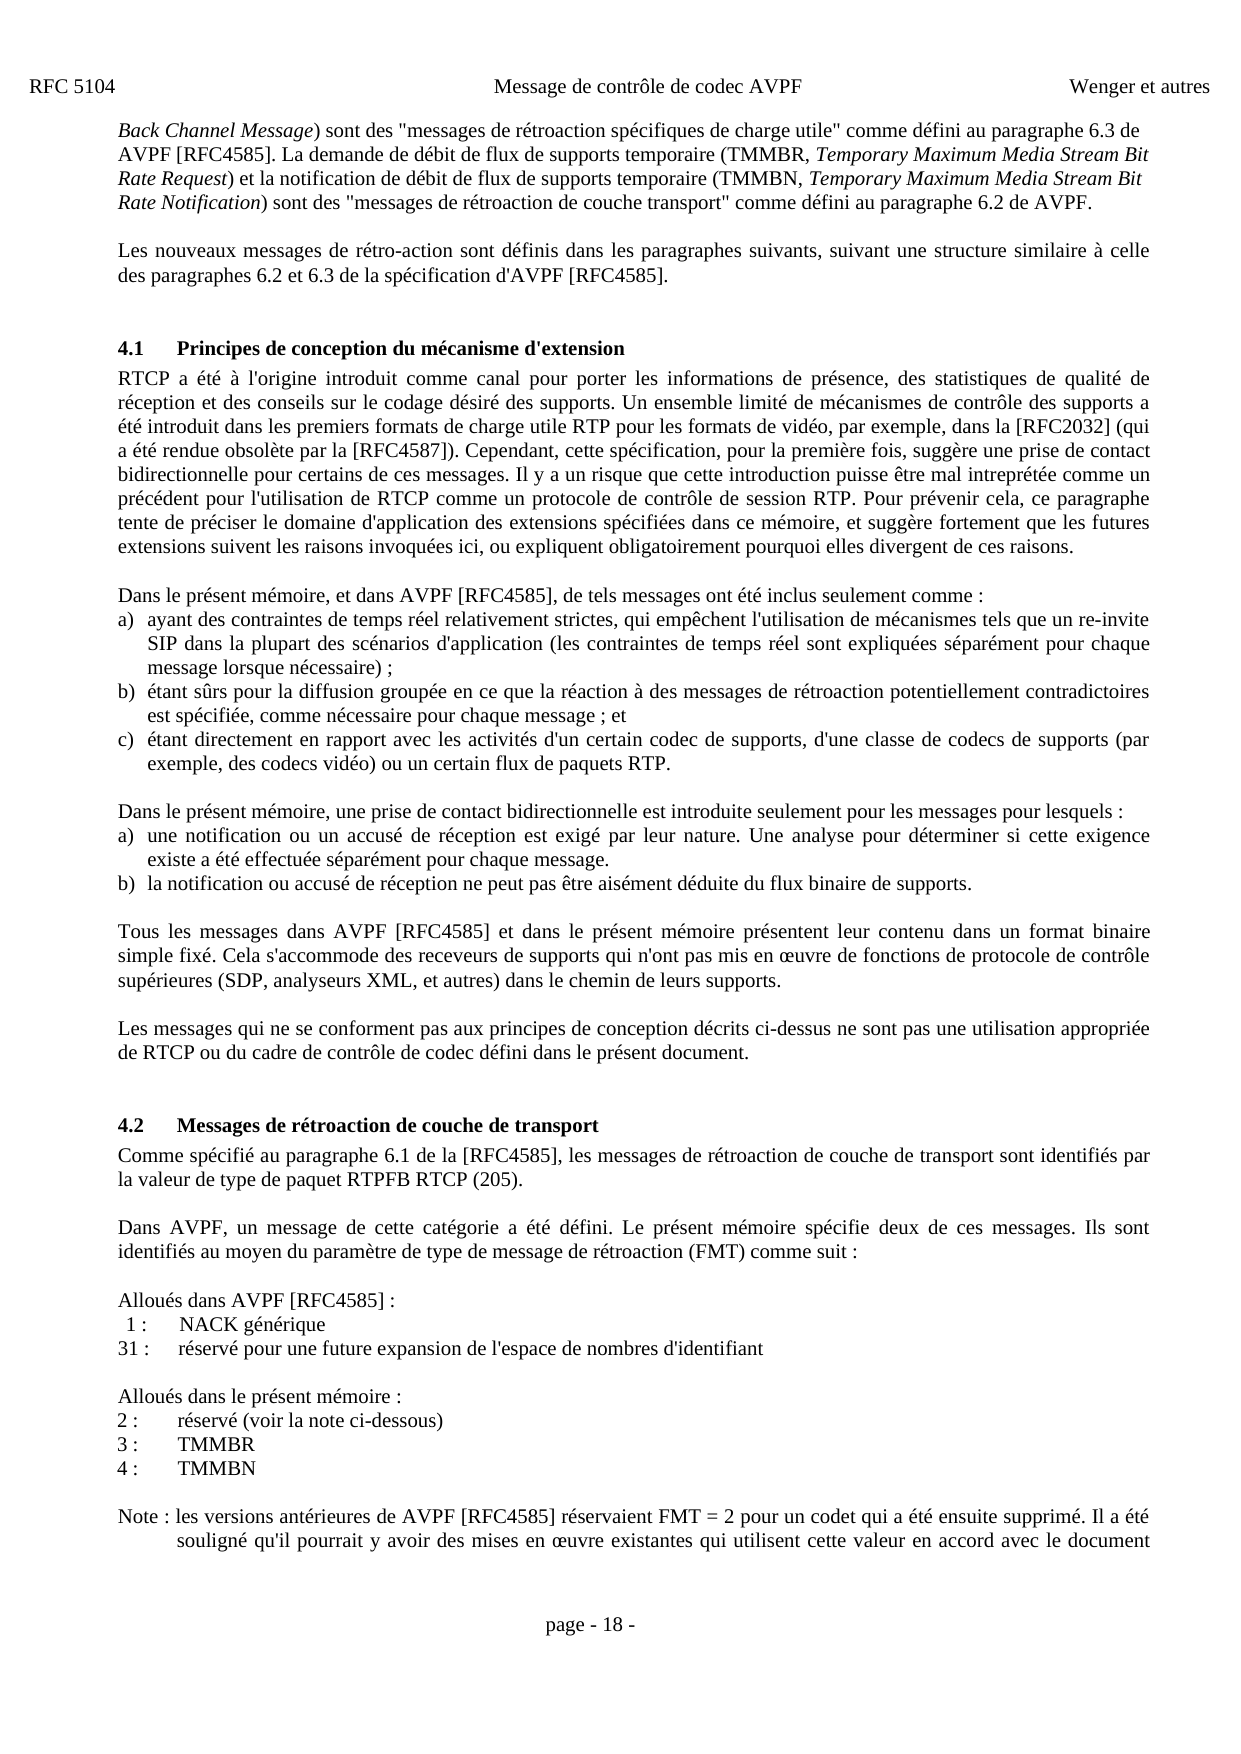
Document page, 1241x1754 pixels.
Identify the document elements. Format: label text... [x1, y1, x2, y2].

text b) étant sûrs pour la diffusion groupée en ce que la réaction à des messages de rétroaction potentiellement contradictoires est spécifiée, comme nécessaire pour chaque message ; et [118, 679, 1152, 727]
text 3 : TMMBR [117, 1432, 1152, 1456]
text Note : les versions antérieures de AVPF [RFC4585] réservaient FMT = 2 pour un codet qui a été ensuite supprimé. Il a été souligné qu'il pourrait y avoir des mises en œuvre existantes qui utilisent cette valeur en accord avec le document [118, 1504, 1152, 1552]
text 2 : réservé (voir la note ci-dessous) [117, 1408, 1152, 1432]
text Dans le présent mémoire, et dans AVPF [RFC4585], de tels messages ont été inclus seulement comme : [118, 582, 1152, 607]
text c) étant directement en rapport avec les activités d'un certain codec de supports, d'une classe de codecs de supports (par exemple, des codecs vidéo) ou un certain flux de paquets RTP. [118, 727, 1152, 775]
text Tous les messages dans AVPF [RFC4585] et dans le présent mémoire présentent leur contenu dans un format binaire simple fixé. Cela s'accommode des receveurs de supports qui n'ont pas mis en œuvre de fonctions de protocole de contrôle supérieures (SDP, analyseurs XML, et autres) dans le chemin de leurs supports. [118, 919, 1152, 992]
text a) ayant des contraintes de temps réel relativement strictes, qui empêchent l'utilisation de mécanismes tels que un re-invite SIP dans la plupart des scénarios d'application (les contraintes de temps réel sont expliquées séparément pour chaque message lorsque nécessaire) ; [118, 607, 1152, 679]
text Les messages qui ne se conforment pas aux principes de conception décrits ci-dessus ne sont pas une utilisation appropriée de RTCP ou du cadre de contrôle de codec défini dans le présent document. [118, 1016, 1152, 1064]
text 4 : TMMBN [117, 1456, 1152, 1480]
subtitle 4.2 Messages de rétroaction de couche de transport [118, 1113, 1152, 1137]
text a) une notification ou un accusé de réception est exigé par leur nature. Une analyse pour déterminer si cette exigence existe a été effectuée séparément pour chaque message. [118, 823, 1152, 871]
text 31 : réservé pour une future expansion de l'espace de nombres d'identifiant [118, 1336, 1152, 1360]
text Les nouveaux messages de rétro-action sont définis dans les paragraphes suivants, suivant une structure similaire à celle des paragraphes 6.2 et 6.3 de la spécification d'AVPF [RFC4585]. [118, 238, 1152, 287]
text RTCP a été à l'origine introduit comme canal pour porter les informations de présence, des statistiques de qualité de réception et des conseils sur le codage désiré des supports. Un ensemble limité de mécanismes de contrôle des supports a été introduit dans les premiers formats de charge utile RTP pour les formats de vidéo, par exemple, dans la [RFC2032] (qui a été rendue obsolète par la [RFC4587]). Cependant, cette spécification, pour la première fois, suggère une prise de contact bidirectionnelle pour certains de ces messages. Il y a un risque que cette introduction puisse être mal intreprétée comme un précédent pour l'utilisation de RTCP comme un protocole de contrôle de session RTP. Pour prévenir cela, ce paragraphe tente de préciser le domaine d'application des extensions spécifiées dans ce mémoire, et suggère fortement que les futures extensions suivent les raisons invoquées ici, ou expliquent obligatoirement pourquoi elles divergent de ces raisons. [118, 366, 1152, 558]
subtitle 4.1 Principes de conception du mécanisme d'extension [118, 336, 1152, 360]
text Dans AVPF, un message de cette catégorie a été défini. Le présent mémoire spécifie deux de ces messages. Ils sont identifiés au moyen du paramètre de type de message de rétroaction (FMT) comme suit : [118, 1215, 1152, 1263]
text b) la notification ou accusé de réception ne peut pas être aisément déduite du flux binaire de supports. [118, 871, 1152, 895]
text Back Channel Message) sont des "messages de rétroaction spécifiques de charge utile" comme défini au paragraphe 6.3 de AVPF [RFC4585]. La demande de débit de flux de supports temporaire (TMMBR, Temporary Maximum Media Stream Bit Rate Request) et la notification de débit de flux de supports temporaire (TMMBN, Temporary Maximum Media Stream Bit Rate Notification) sont des "messages de rétroaction de couche transport" comme défini au paragraphe 6.2 de AVPF. [118, 118, 1152, 214]
text Comme spécifié au paragraphe 6.1 de la [RFC4585], les messages de rétroaction de couche de transport sont identifiés par la valeur de type de paquet RTPFB RTCP (205). [118, 1143, 1152, 1191]
text Dans le présent mémoire, une prise de contact bidirectionnelle est introduite seulement pour les messages pour lesquels : [118, 799, 1152, 823]
text Alloués dans le présent mémoire : [118, 1384, 1152, 1408]
text Alloués dans AVPF [RFC4585] : [118, 1287, 1152, 1312]
text 1 : NACK générique [119, 1312, 1152, 1336]
